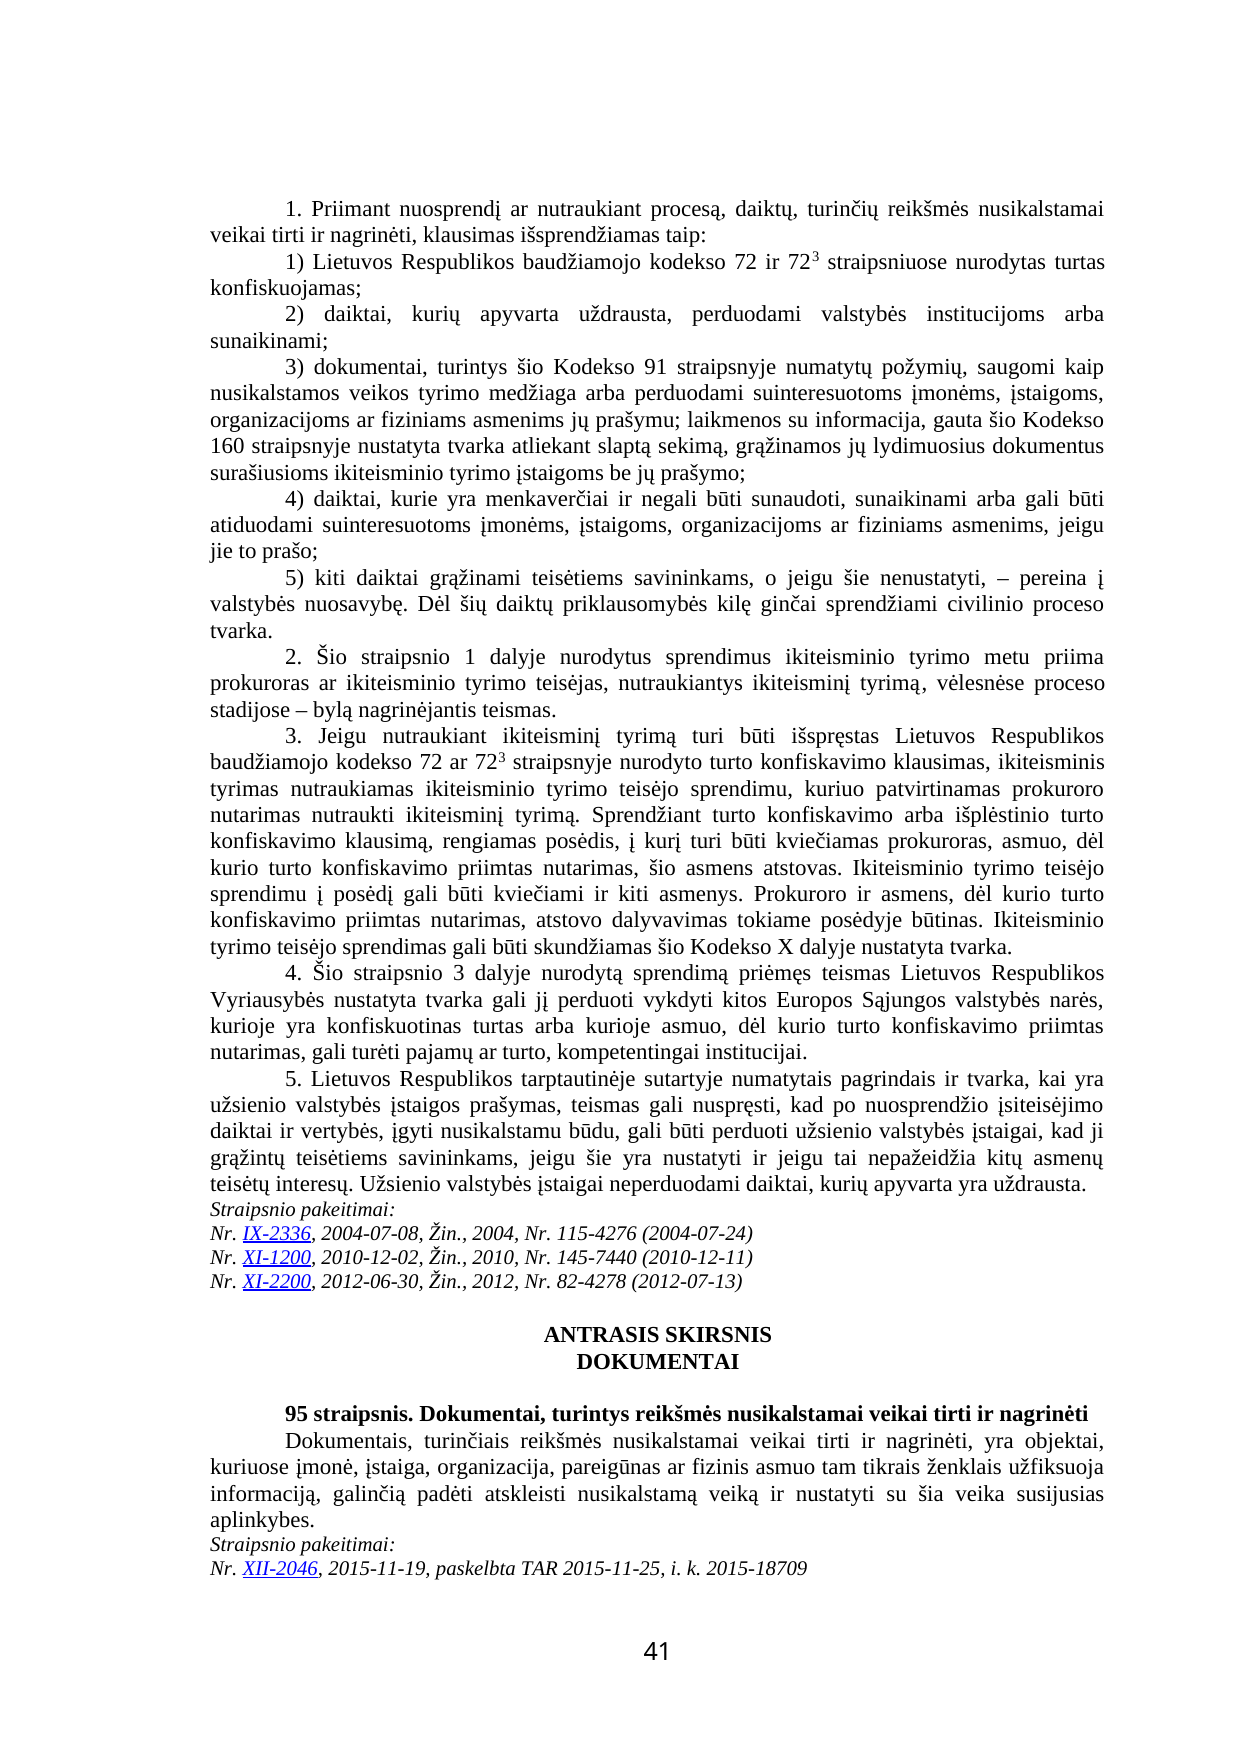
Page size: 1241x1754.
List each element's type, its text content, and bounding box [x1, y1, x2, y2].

text 4. Šio straipsnio 3 dalyje nurodytą sprendimą priėmęs teismas Lietuvos Respublikos Vyriausybės nustatyta tvarka gali jį perduoti vykdyti kitos Europos Sąjungos valstybės narės, kurioje yra konfiskuotinas turtas arba kurioje asmuo, dėl kurio turto konfiskavimo priimtas nutarimas, gali turėti pajamų ar turto, kompetentingai institucijai. [210, 959, 1106, 1065]
text 1) Lietuvos Respublikos baudžiamojo kodekso 72 ir 723 straipsniuose nurodytas turtas konfiskuojamas; [210, 248, 1106, 300]
text Nr. XI-2200, 2012-06-30, Žin., 2012, Nr. 82-4278 (2012-07-13) [210, 1269, 1106, 1293]
text 5. Lietuvos Respublikos tarptautinėje sutartyje numatytais pagrindais ir tvarka, kai yra užsienio valstybės įstaigos prašymas, teismas gali nuspręsti, kad po nuosprendžio įsiteisėjimo daiktai ir vertybės, įgyti nusikalstamu būdu, gali būti perduoti užsienio valstybės įstaigai, kad ji grąžintų teisėtiems savininkams, jeigu šie yra nustatyti ir jeigu tai nepažeidžia kitų asmenų teisėtų interesų. Užsienio valstybės įstaigai neperduodami daiktai, kurių apyvarta yra uždrausta. [210, 1065, 1106, 1196]
text 4) daiktai, kurie yra menkaverčiai ir negali būti sunaudoti, sunaikinami arba gali būti atiduodami suinteresuotoms įmonėms, įstaigoms, organizacijoms ar fiziniams asmenims, jeigu jie to prašo; [210, 485, 1106, 564]
text 2. Šio straipsnio 1 dalyje nurodytus sprendimus ikiteisminio tyrimo metu priima prokuroras ar ikiteisminio tyrimo teisėjas, nutraukiantys ikiteisminį tyrimą, vėlesnėse proceso stadijose – bylą nagrinėjantis teismas. [210, 643, 1106, 722]
text Straipsnio pakeitimai: [210, 1532, 1106, 1556]
text Dokumentais, turinčiais reikšmės nusikalstamai veikai tirti ir nagrinėti, yra objektai, kuriuose įmonė, įstaiga, organizacija, pareigūnas ar fizinis asmuo tam tikrais ženklais užfiksuoja informaciją, galinčią padėti atskleisti nusikalstamą veiką ir nustatyti su šia veika susijusias aplinkybes. [210, 1427, 1106, 1532]
text 2) daiktai, kurių apyvarta uždrausta, perduodami valstybės institucijoms arba sunaikinami; [210, 300, 1106, 353]
text Straipsnio pakeitimai: [210, 1196, 1106, 1221]
text 3) dokumentai, turintys šio Kodekso 91 straipsnyje numatytų požymių, saugomi kaip nusikalstamos veikos tyrimo medžiaga arba perduodami suinteresuotoms įmonėms, įstaigoms, organizacijoms ar fiziniams asmenims jų prašymu; laikmenos su informacija, gauta šio Kodekso 160 straipsnyje nustatyta tvarka atliekant slaptą sekimą, grąžinamos jų lydimuosius dokumentus surašiusioms ikiteisminio tyrimo įstaigoms be jų prašymo; [210, 353, 1106, 485]
text Nr. XI-1200, 2010-12-02, Žin., 2010, Nr. 145-7440 (2010-12-11) [210, 1244, 1106, 1269]
text Dokumentai [210, 1348, 1106, 1374]
text 3. Jeigu nutraukiant ikiteisminį tyrimą turi būti išspręstas Lietuvos Respublikos baudžiamojo kodekso 72 ar 723 straipsnyje nurodyto turto konfiskavimo klausimas, ikiteisminis tyrimas nutraukiamas ikiteisminio tyrimo teisėjo sprendimu, kuriuo patvirtinamas prokuroro nutarimas nutraukti ikiteisminį tyrimą. Sprendžiant turto konfiskavimo arba išplėstinio turto konfiskavimo klausimą, rengiamas posėdis, į kurį turi būti kviečiamas prokuroras, asmuo, dėl kurio turto konfiskavimo priimtas nutarimas, šio asmens atstovas. Ikiteisminio tyrimo teisėjo sprendimu į posėdį gali būti kviečiami ir kiti asmenys. Prokuroro ir asmens, dėl kurio turto konfiskavimo priimtas nutarimas, atstovo dalyvavimas tokiame posėdyje būtinas. Ikiteisminio tyrimo teisėjo sprendimas gali būti skundžiamas šio Kodekso X dalyje nustatyta tvarka. [210, 722, 1106, 959]
text 1. Priimant nuosprendį ar nutraukiant procesą, daiktų, turinčių reikšmės nusikalstamai veikai tirti ir nagrinėti, klausimas išsprendžiamas taip: [210, 195, 1106, 248]
text ANTRASIS SKIRSNIS [210, 1321, 1106, 1348]
text 5) kiti daiktai grąžinami teisėtiems savininkams, o jeigu šie nenustatyti, – pereina į valstybės nuosavybę. Dėl šių daiktų priklausomybės kilę ginčai sprendžiami civilinio proceso tvarka. [210, 564, 1106, 643]
text 95 straipsnis. Dokumentai, turintys reikšmės nusikalstamai veikai tirti ir nagrinėti [210, 1401, 1106, 1427]
text Nr. IX-2336, 2004-07-08, Žin., 2004, Nr. 115-4276 (2004-07-24) [210, 1221, 1106, 1244]
text Nr. XII-2046, 2015-11-19, paskelbta TAR 2015-11-25, i. k. 2015-18709 [210, 1556, 1106, 1580]
